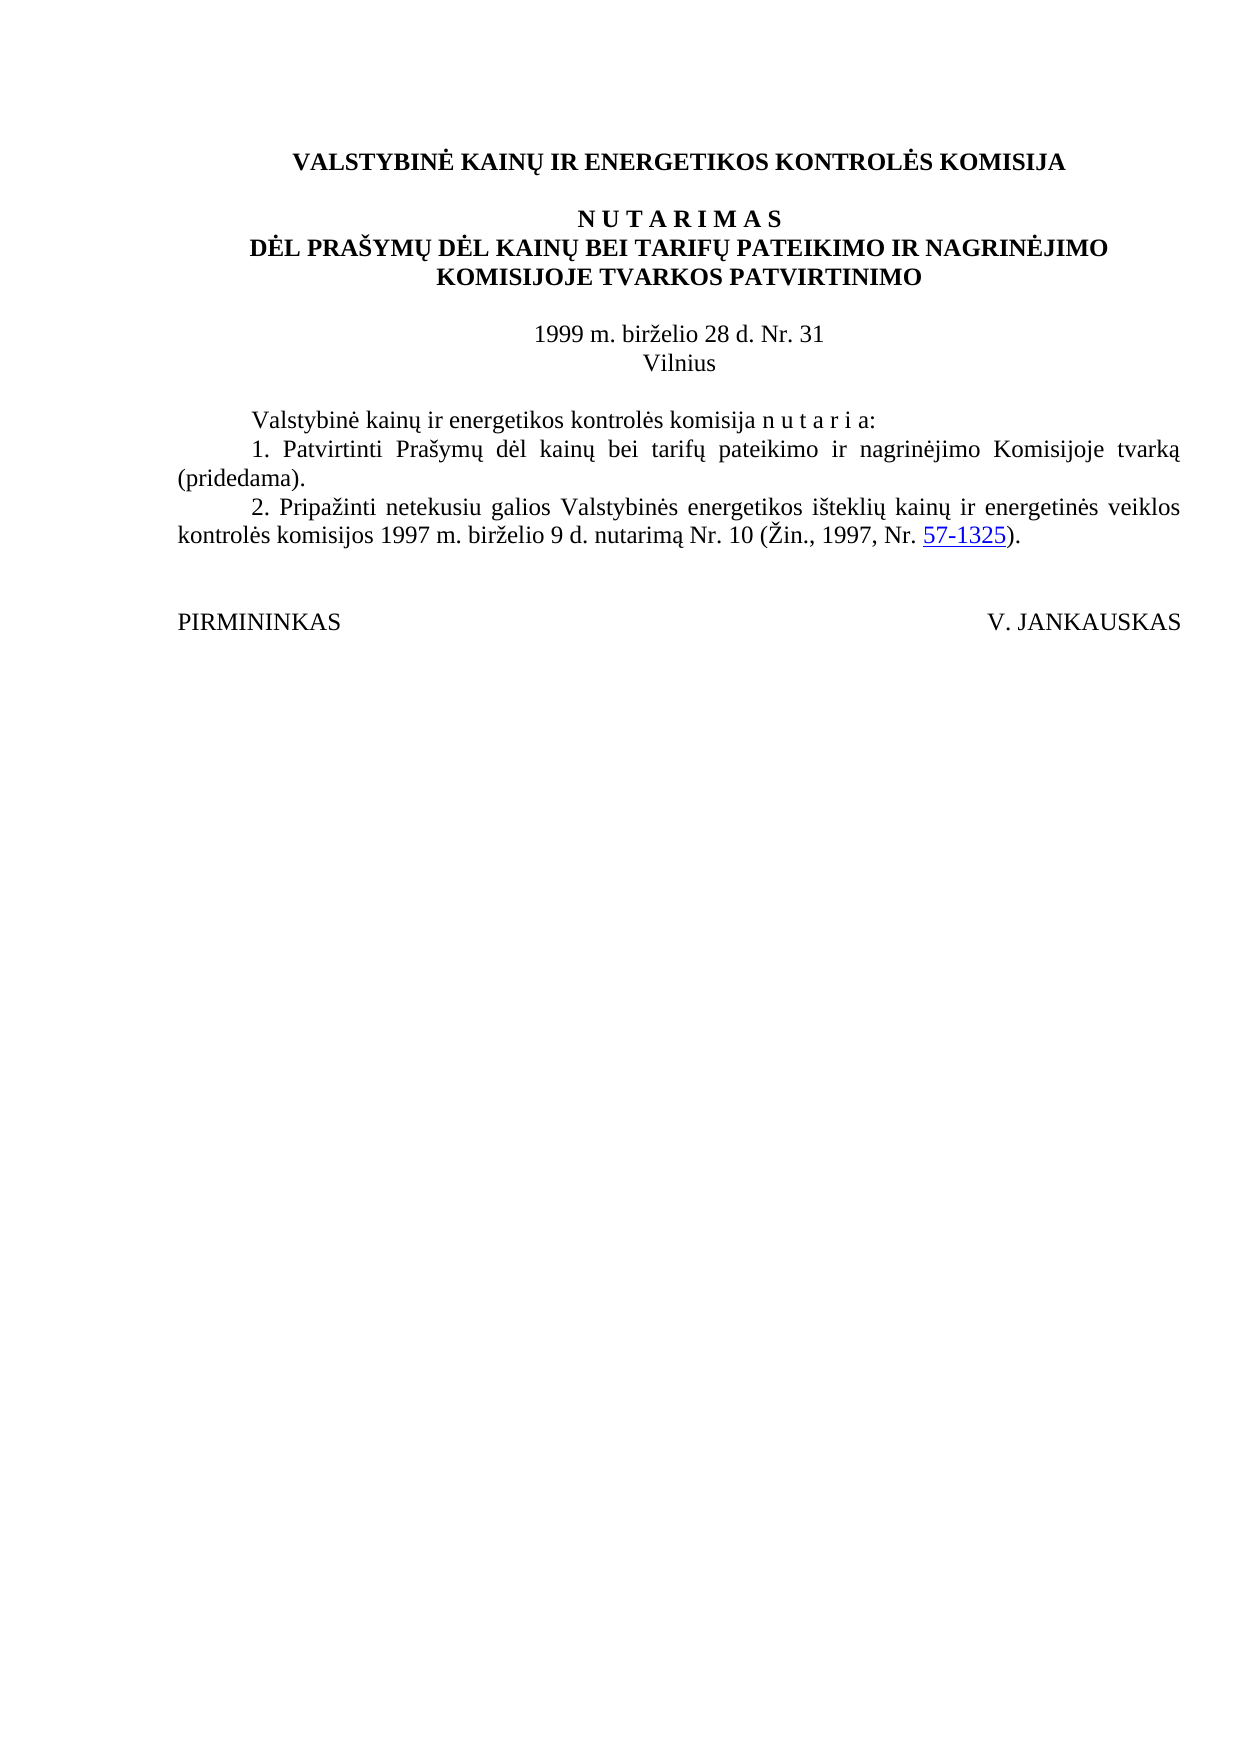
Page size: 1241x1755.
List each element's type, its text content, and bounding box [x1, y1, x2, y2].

text PIRMININKAS V. JANKAUSKAS [177, 607, 1181, 636]
text VALSTYBINĖ KAINŲ IR ENERGETIKOS KONTROLĖS KOMISIJA [177, 147, 1181, 176]
text 1. Patvirtinti Prašymų dėl kainų bei tarifų pateikimo ir nagrinėjimo Komisijoje tvarką (pridedama). [177, 434, 1181, 492]
text DĖL PRAŠYMŲ DĖL KAINŲ BEI TARIFŲ PATEIKIMO IR NAGRINĖJIMO KOMISIJOJE TVARKOS PATVIRTINIMO [177, 233, 1181, 291]
text 2. Pripažinti netekusiu galios Valstybinės energetikos išteklių kainų ir energetinės veiklos kontrolės komisijos 1997 m. birželio 9 d. nutarimą Nr. 10 (Žin., 1997, Nr. 57-1325). [177, 492, 1181, 549]
text 1999 m. birželio 28 d. Nr. 31 [177, 319, 1181, 348]
text Valstybinė kainų ir energetikos kontrolės komisija nutaria: [177, 406, 1181, 434]
text N U T A R I M A S [177, 204, 1181, 233]
text Vilnius [177, 348, 1181, 377]
